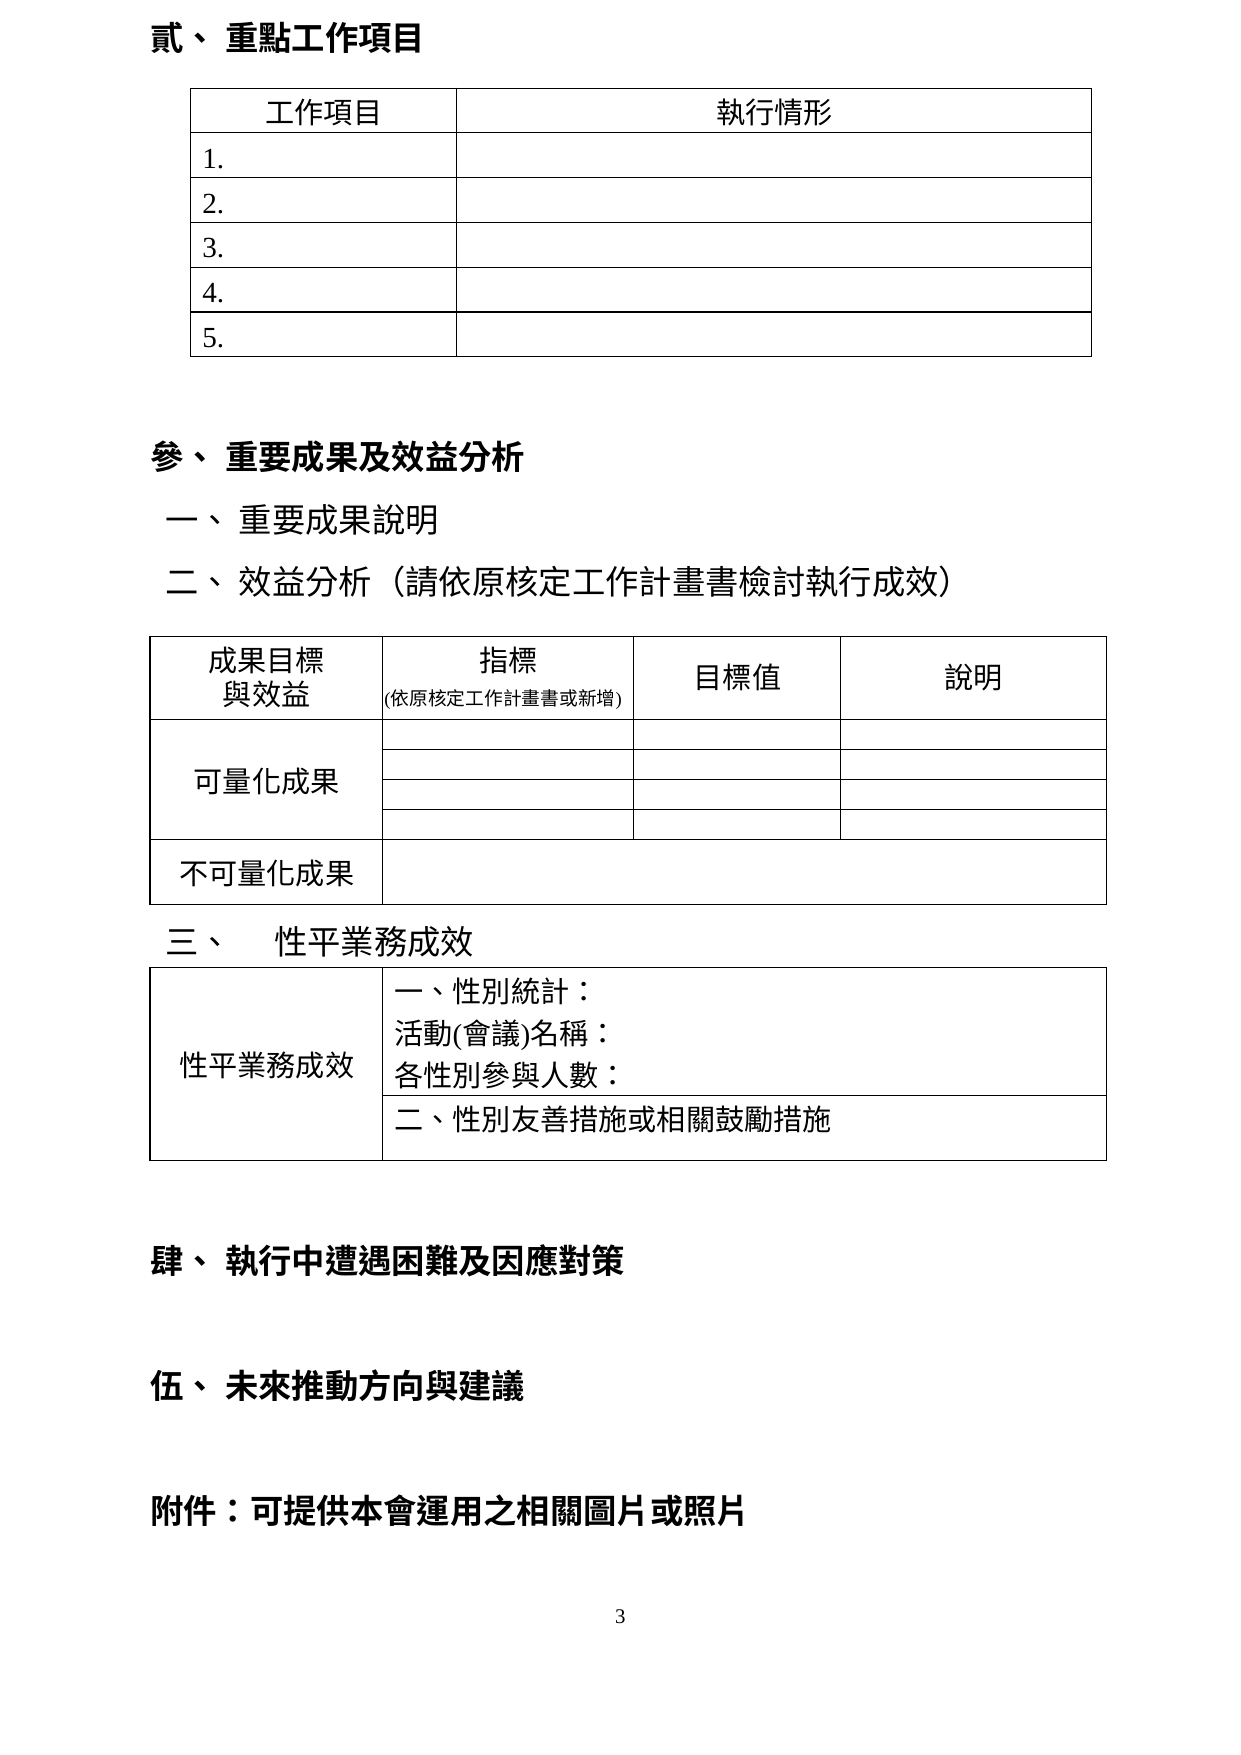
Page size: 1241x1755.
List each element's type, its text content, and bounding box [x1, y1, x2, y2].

table_cell [383, 780, 633, 809]
table_header 成果目標 與效益 [151, 637, 382, 719]
table_cell [457, 133, 1091, 177]
table_cell 4. [191, 268, 456, 311]
table_cell [457, 223, 1091, 267]
table_cell 2. [191, 178, 456, 222]
table_cell [383, 750, 633, 779]
table_header 說明 [841, 637, 1106, 719]
table_cell [841, 810, 1106, 838]
table_cell [634, 780, 840, 809]
table_header 指標 (依原核定工作計畫書或新增) [383, 637, 633, 719]
table_cell [383, 810, 633, 838]
table_cell [841, 780, 1106, 809]
table_header 一、性別統計： 活動(會議)名稱： 各性別參與人數： [383, 968, 1106, 1095]
table_cell [634, 750, 840, 779]
table_cell [841, 750, 1106, 779]
table_cell [841, 720, 1106, 749]
table_cell 可量化成果 [151, 720, 382, 838]
table_cell [457, 268, 1091, 311]
list 重要成果說明 [165, 482, 1090, 545]
table_header 工作項目 [191, 89, 456, 132]
table_cell 1. [191, 133, 456, 177]
table_cell 5. [191, 313, 456, 356]
text 附件：可提供本會運用之相關圖片或照片 [150, 1474, 1090, 1536]
list 重點工作項目 [150, 0, 1090, 62]
table_cell [457, 178, 1091, 222]
table_cell 3. [191, 223, 456, 267]
table_cell 不可量化成果 [151, 840, 382, 904]
table_cell [634, 720, 840, 749]
list 未來推動方向與建議 [150, 1349, 1090, 1411]
table_cell [634, 810, 840, 838]
table_cell [457, 313, 1091, 356]
table_cell [383, 840, 1106, 904]
table_header 目標值 [634, 637, 840, 719]
table_header 執行情形 [457, 89, 1091, 132]
list 效益分析（請依原核定工作計畫書檢討執行成效） [165, 545, 1090, 607]
list 重要成果及效益分析 [150, 420, 1090, 482]
list 執行中遭遇困難及因應對策 [150, 1224, 1090, 1286]
list 性平業務成效 [165, 905, 1090, 967]
table_header 性平業務成效 [151, 968, 382, 1160]
table_cell 二、性別友善措施或相關鼓勵措施 [383, 1096, 1106, 1160]
table_cell [383, 720, 633, 749]
